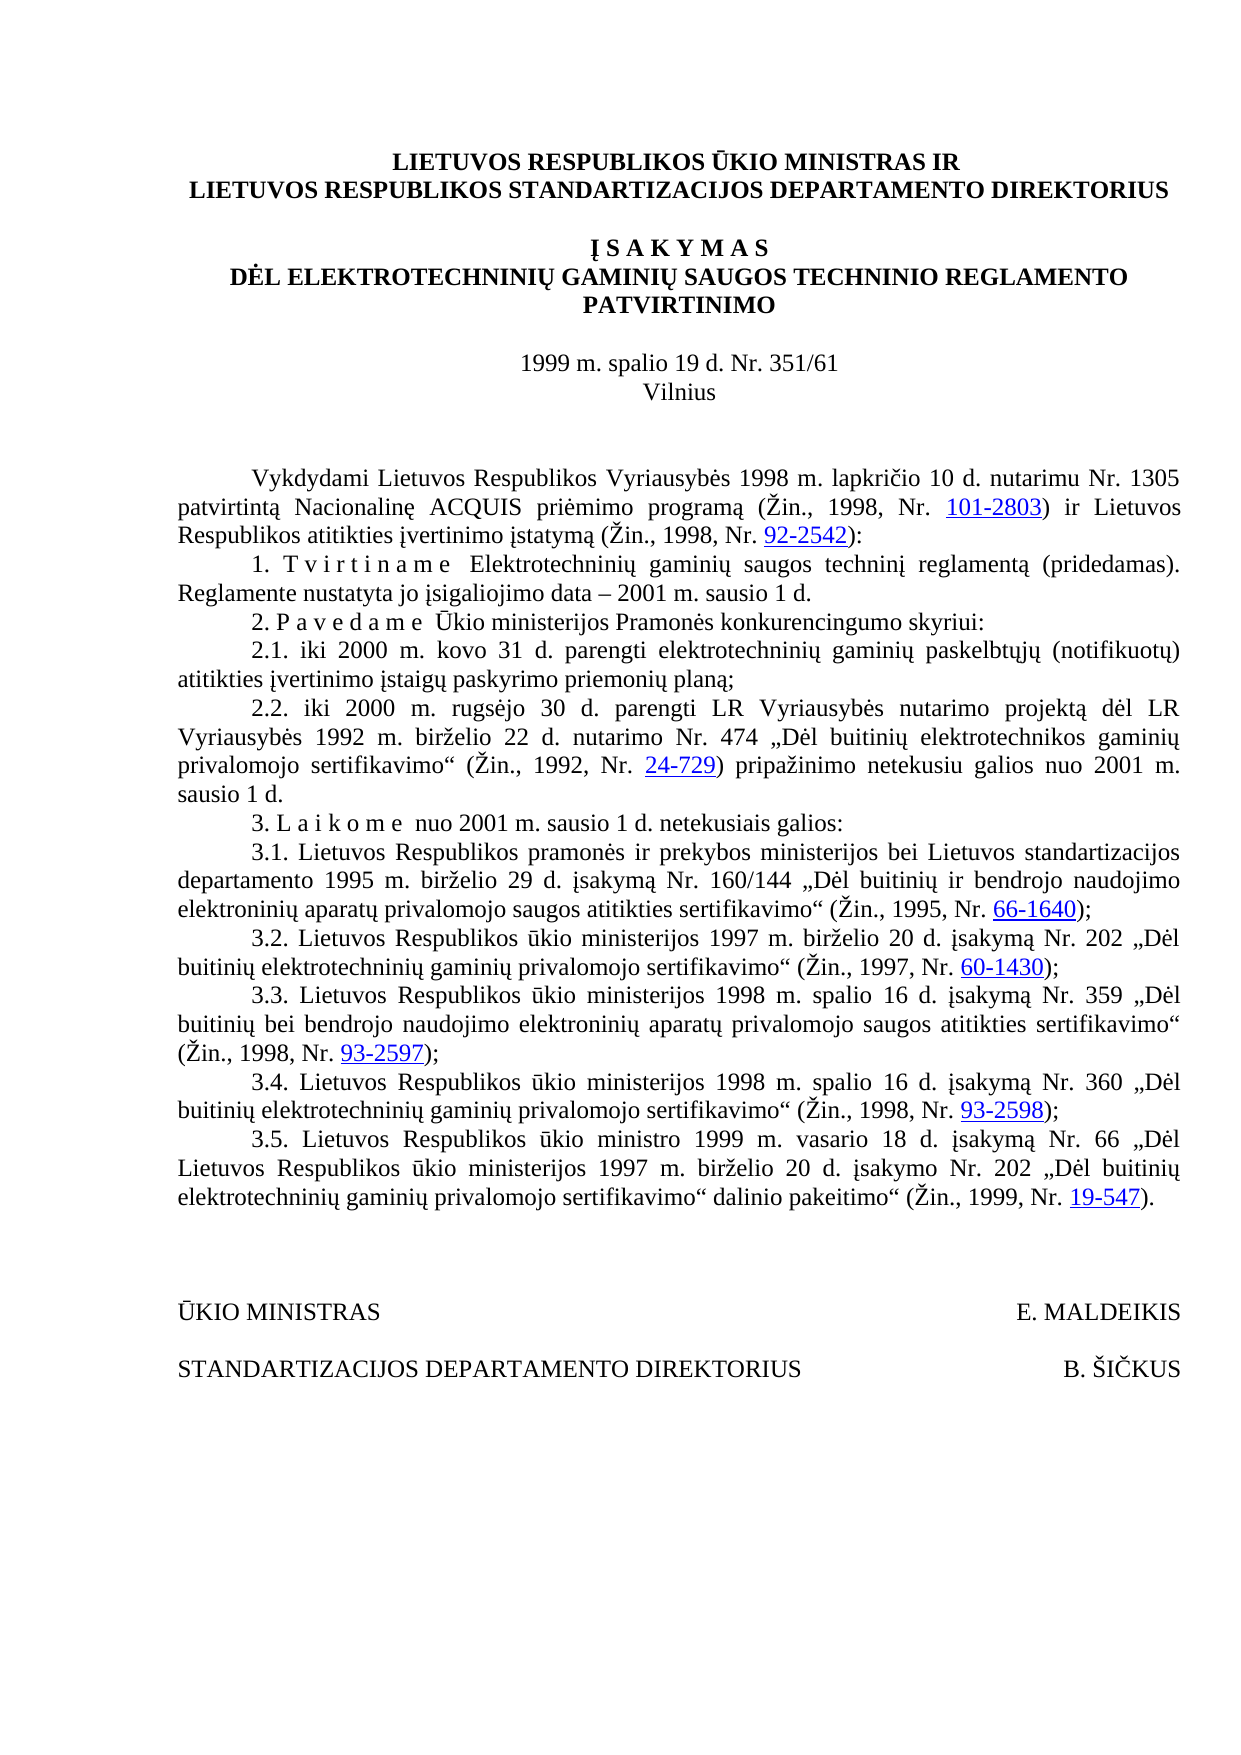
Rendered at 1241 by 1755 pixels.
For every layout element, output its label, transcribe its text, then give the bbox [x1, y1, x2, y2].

text Vykdydami Lietuvos Respublikos Vyriausybės 1998 m. lapkričio 10 d. nutarimu Nr. 1305 patvirtintą Nacionalinę ACQUIS priėmimo programą (Žin., 1998, Nr. 101-2803) ir Lietuvos Respublikos atitikties įvertinimo įstatymą (Žin., 1998, Nr. 92-2542): [177, 463, 1181, 549]
text 1. Tvirtiname Elektrotechninių gaminių saugos techninį reglamentą (pridedamas). Reglamente nustatyta jo įsigaliojimo data – 2001 m. sausio 1 d. [177, 549, 1181, 607]
text LIETUVOS RESPUBLIKOS ŪKIO MINISTRAS IR [177, 147, 1181, 176]
text 1999 m. spalio 19 d. Nr. 351/61 [177, 348, 1181, 377]
text 3.5. Lietuvos Respublikos ūkio ministro 1999 m. vasario 18 d. įsakymą Nr. 66 „Dėl Lietuvos Respublikos ūkio ministerijos 1997 m. birželio 20 d. įsakymo Nr. 202 „Dėl buitinių elektrotechninių gaminių privalomojo sertifikavimo“ dalinio pakeitimo“ (Žin., 1999, Nr. 19-547). [177, 1124, 1181, 1211]
text Vilnius [177, 377, 1181, 406]
text 3.3. Lietuvos Respublikos ūkio ministerijos 1998 m. spalio 16 d. įsakymą Nr. 359 „Dėl buitinių bei bendrojo naudojimo elektroninių aparatų privalomojo saugos atitikties sertifikavimo“ (Žin., 1998, Nr. 93-2597); [177, 981, 1181, 1067]
text 2.Pavedame Ūkio ministerijos Pramonės konkurencingumo skyriui: [177, 607, 1181, 636]
text LIETUVOS RESPUBLIKOS STANDARTIZACIJOS DEPARTAMENTO DIREKTORIUS [177, 176, 1181, 204]
text STANDARTIZACIJOS DEPARTAMENTO DIREKTORIUS B. ŠIČKUS [177, 1354, 1181, 1383]
text 3.4. Lietuvos Respublikos ūkio ministerijos 1998 m. spalio 16 d. įsakymą Nr. 360 „Dėl buitinių elektrotechninių gaminių privalomojo sertifikavimo“ (Žin., 1998, Nr. 93-2598); [177, 1067, 1181, 1124]
text 2.1. iki 2000 m. kovo 31 d. parengti elektrotechninių gaminių paskelbtųjų (notifikuotų) atitikties įvertinimo įstaigų paskyrimo priemonių planą; [177, 636, 1181, 693]
text 3.1. Lietuvos Respublikos pramonės ir prekybos ministerijos bei Lietuvos standartizacijos departamento 1995 m. birželio 29 d. įsakymą Nr. 160/144 „Dėl buitinių ir bendrojo naudojimo elektroninių aparatų privalomojo saugos atitikties sertifikavimo“ (Žin., 1995, Nr. 66-1640); [177, 837, 1181, 923]
text 2.2. iki 2000 m. rugsėjo 30 d. parengti LR Vyriausybės nutarimo projektą dėl LR Vyriausybės 1992 m. birželio 22 d. nutarimo Nr. 474 „Dėl buitinių elektrotechnikos gaminių privalomojo sertifikavimo“ (Žin., 1992, Nr. 24-729) pripažinimo netekusiu galios nuo 2001 m. sausio 1 d. [177, 693, 1181, 808]
text 3.2. Lietuvos Respublikos ūkio ministerijos 1997 m. birželio 20 d. įsakymą Nr. 202 „Dėl buitinių elektrotechninių gaminių privalomojo sertifikavimo“ (Žin., 1997, Nr. 60-1430); [177, 923, 1181, 981]
text ŪKIO MINISTRAS E. MALDEIKIS [177, 1297, 1181, 1326]
text DĖL ELEKTROTECHNINIŲ GAMINIŲ SAUGOS TECHNINIO REGLAMENTO PATVIRTINIMO [177, 262, 1181, 319]
text Į S A K Y M A S [177, 233, 1181, 262]
text 3. Laikome nuo 2001 m. sausio 1 d. netekusiais galios: [177, 808, 1181, 837]
